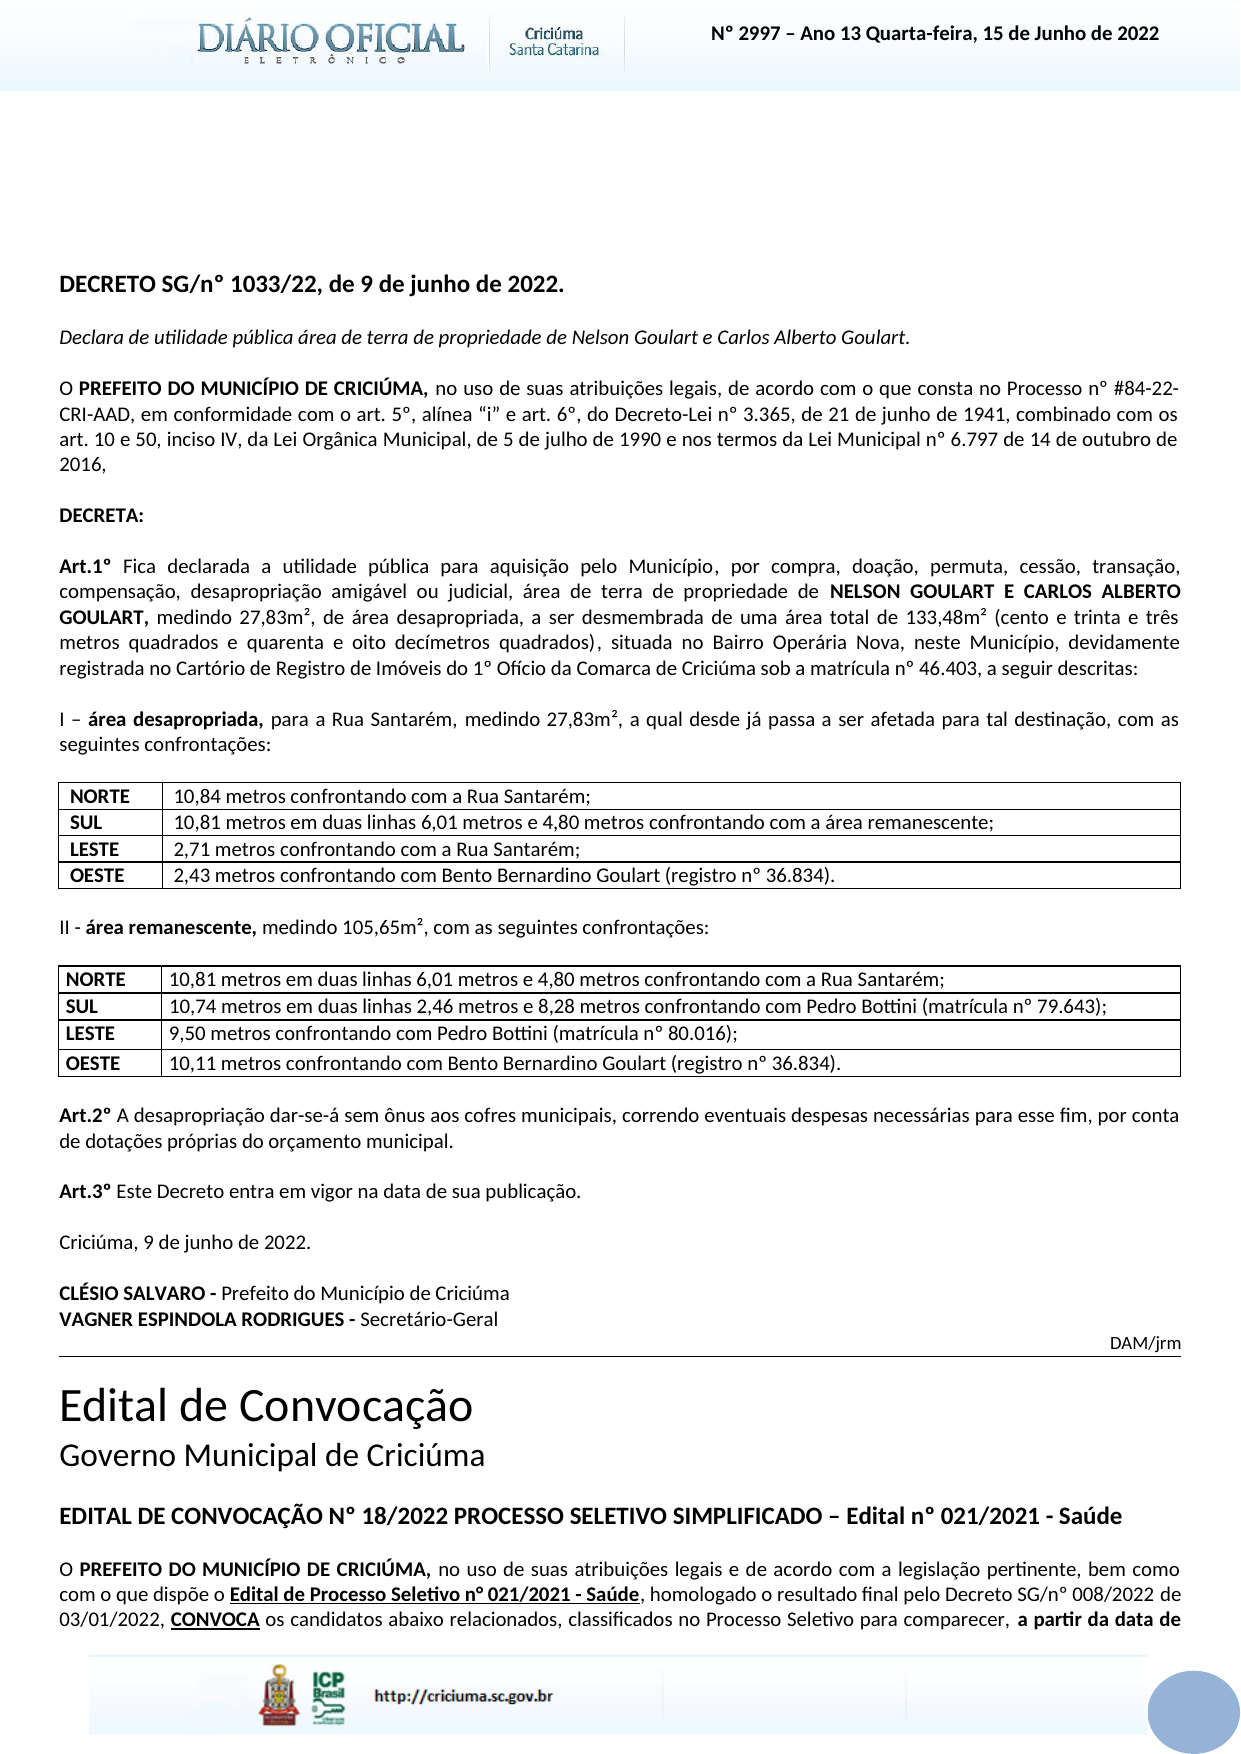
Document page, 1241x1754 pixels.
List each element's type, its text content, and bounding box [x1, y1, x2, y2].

text Art.3º Este Decreto entra em vigor na data de sua publicação. [59, 1179, 1181, 1204]
table_cell 10,74 metros em duas linhas 2,46 metros e 8,28 metros confrontando com Pedro Bottini (matrícula nº 79.643); [162, 994, 1180, 1019]
table_header NORTE [59, 967, 161, 992]
table_cell 2,43 metros confrontando com Bento Bernardino Goulart (registro nº 36.834). [163, 863, 1180, 888]
table_cell SUL [59, 994, 161, 1019]
text DECRETO SG/nº 1033/22, de 9 de junho de 2022. [59, 268, 1181, 299]
text EDITAL DE CONVOCAÇÃO Nº 18/2022 PROCESSO SELETIVO SIMPLIFICADO – Edital nº 021/2021 - Saúde [59, 1500, 1181, 1530]
table_header NORTE [59, 783, 162, 808]
table_cell 10,81 metros em duas linhas 6,01 metros e 4,80 metros confrontando com a área remanescente; [163, 810, 1180, 835]
text DECRETA: [59, 502, 1181, 528]
text Declara de utilidade pública área de terra de propriedade de Nelson Goulart e Carlos Alberto Goulart. [59, 324, 1181, 350]
text Art.2º A desapropriação dar-se-á sem ônus aos cofres municipais, correndo eventuais despesas necessárias para esse fim, por conta de dotações próprias do orçamento municipal. [59, 1102, 1181, 1153]
table_cell OESTE [59, 1050, 161, 1076]
table_cell LESTE [59, 1021, 161, 1048]
text Edital de Convocação [59, 1375, 1181, 1434]
text I – área desapropriada, para a Rua Santarém, medindo 27,83m², a qual desde já passa a ser afetada para tal destinação, com as seguintes confrontações: [59, 706, 1181, 757]
text II - área remanescente, medindo 105,65m², com as seguintes confrontações: [59, 914, 1181, 940]
text O PREFEITO DO MUNICÍPIO DE CRICIÚMA, no uso de suas atribuições legais, de acordo com o que consta no Processo nº #84-22-CRI-AAD, em conformidade com o art. 5º, alínea “i” e art. 6º, do Decreto-Lei nº 3.365, de 21 de junho de 1941, combinado com os art. 10 e 50, inciso IV, da Lei Orgânica Municipal, de 5 de julho de 1990 e nos termos da Lei Municipal nº 6.797 de 14 de outubro de 2016, [59, 375, 1181, 477]
table_cell LESTE [59, 836, 162, 861]
text Art.1º Fica declarada a utilidade pública para aquisição pelo Município, por compra, doação, permuta, cessão, transação, compensação, desapropriação amigável ou judicial, área de terra de propriedade de NELSON GOULART E CARLOS ALBERTO GOULART, medindo 27,83m², de área desapropriada, a ser desmembrada de uma área total de 133,48m² (cento e trinta e três metros quadrados e quarenta e oito decímetros quadrados), situada no Bairro Operária Nova, neste Município, devidamente registrada no Cartório de Registro de Imóveis do 1º Ofício da Comarca de Criciúma sob a matrícula nº 46.403, a seguir descritas: [59, 553, 1181, 680]
text Criciúma, 9 de junho de 2022. [59, 1229, 1181, 1255]
text DAM/jrm [59, 1331, 1181, 1356]
table_cell 2,71 metros confrontando com a Rua Santarém; [163, 836, 1180, 861]
text VAGNER ESPINDOLA RODRIGUES - Secretário-Geral [59, 1306, 1240, 1331]
table_cell OESTE [59, 863, 162, 888]
text CLÉSIO SALVARO - Prefeito do Município de Criciúma [59, 1280, 1240, 1306]
text Governo Municipal de Criciúma [59, 1434, 1181, 1474]
table_cell 10,11 metros confrontando com Bento Bernardino Goulart (registro nº 36.834). [162, 1050, 1180, 1076]
text O PREFEITO DO MUNICÍPIO DE CRICIÚMA, no uso de suas atribuições legais e de acordo com a legislação pertinente, bem como com o que dispõe o Edital de Processo Seletivo n° 021/2021 - Saúde, homologado o resultado final pelo Decreto SG/nº 008/2022 de 03/01/2022, CONVOCA os candidatos abaixo relacionados, classificados no Processo Seletivo para comparecer, a partir da data de [59, 1556, 1181, 1632]
table_header 10,81 metros em duas linhas 6,01 metros e 4,80 metros confrontando com a Rua Santarém; [162, 967, 1180, 992]
table_cell 9,50 metros confrontando com Pedro Bottini (matrícula nº 80.016); [162, 1021, 1180, 1048]
table_cell SUL [59, 810, 162, 835]
table_header 10,84 metros confrontando com a Rua Santarém; [163, 783, 1180, 808]
